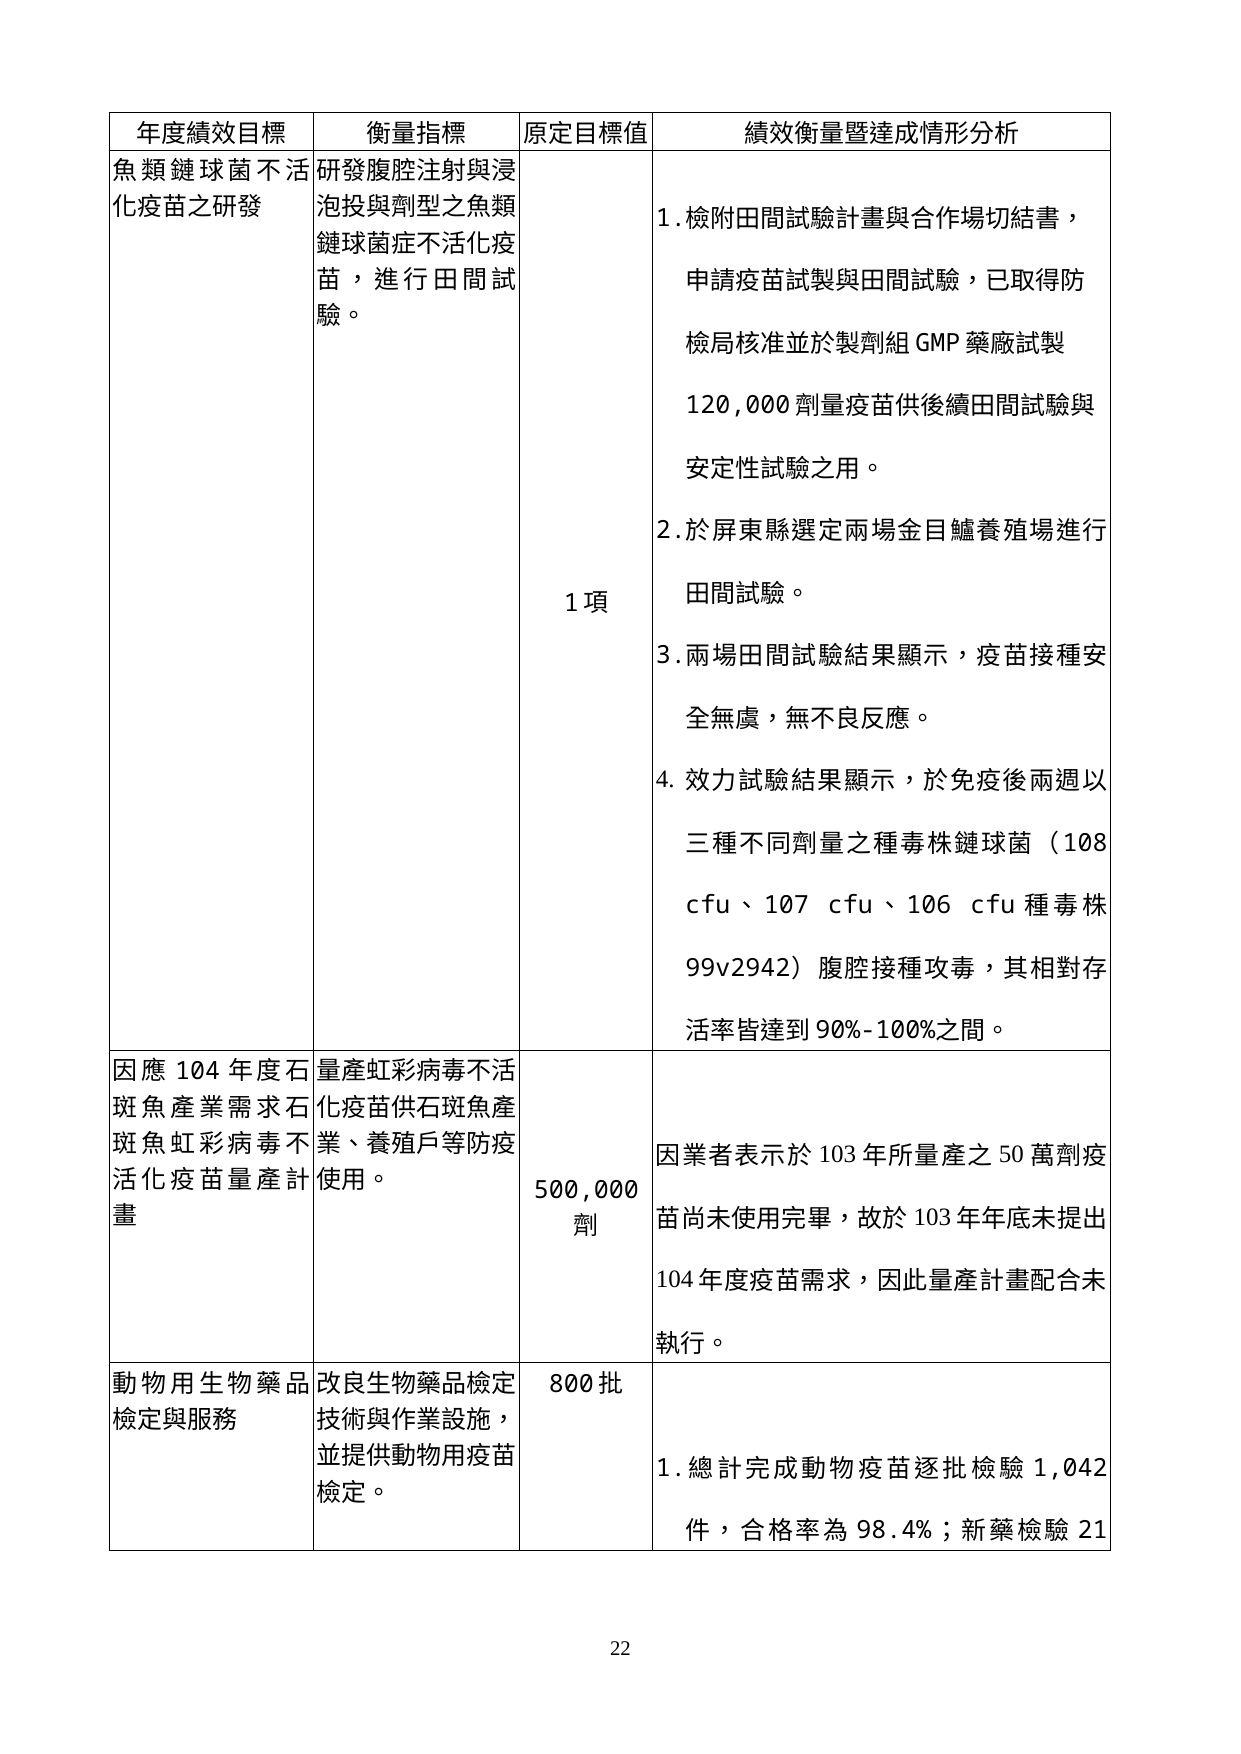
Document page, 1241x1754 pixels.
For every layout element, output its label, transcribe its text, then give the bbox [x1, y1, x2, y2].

table_cell 因應104年度石斑魚產業需求石斑魚虹彩病毒不活化疫苗量產計畫 [110, 1051, 313, 1362]
table_cell 因業者表示於103年所量產之50萬劑疫苗尚未使用完畢，故於103年年底未提出104年度疫苗需求，因此量產計畫配合未執行。 [653, 1051, 1110, 1362]
table_header 衡量指標 [314, 113, 519, 149]
table_cell 研發腹腔注射與浸泡投與劑型之魚類鏈球菌症不活化疫苗，進行田間試驗。 [314, 151, 519, 1050]
table_cell 1項 [520, 151, 652, 1050]
table_header 績效衡量暨達成情形分析 [653, 113, 1110, 149]
table_cell 1.總計完成動物疫苗逐批檢驗1,042件，合格率為98.4%；新藥檢驗21 [653, 1363, 1110, 1550]
table_cell 500,000劑 [520, 1051, 652, 1362]
table_cell 動物用生物藥品檢定與服務 [110, 1363, 313, 1550]
table_header 年度績效目標 [110, 113, 313, 149]
table_header 原定目標值 [520, 113, 652, 149]
table_cell 量產虹彩病毒不活化疫苗供石斑魚產業、養殖戶等防疫使用。 [314, 1051, 519, 1362]
table_cell 魚類鏈球菌不活化疫苗之研發 [110, 151, 313, 1050]
table_cell 改良生物藥品檢定技術與作業設施，並提供動物用疫苗檢定。 [314, 1363, 519, 1550]
table_cell 800批 [520, 1363, 652, 1550]
table_cell 檢附田間試驗計畫與合作場切結書，申請疫苗試製與田間試驗，已取得防檢局核准並於製劑組GMP藥廠試製120,000劑量疫苗供後續田間試驗與安定性試驗之用。 於屏東縣選定兩場金目鱸養殖場進行田間試驗。 兩場田間試驗結果顯示，疫苗接種安全無虞，無不良反應。 效力試驗結果顯示，於免疫後兩週以三種不同劑量之種毒株鏈球菌（108 cfu、107 cfu、106 cfu種毒株99v2942）腹腔接種攻毒，其相對存活率皆達到90%-100%之間。 [653, 151, 1110, 1050]
